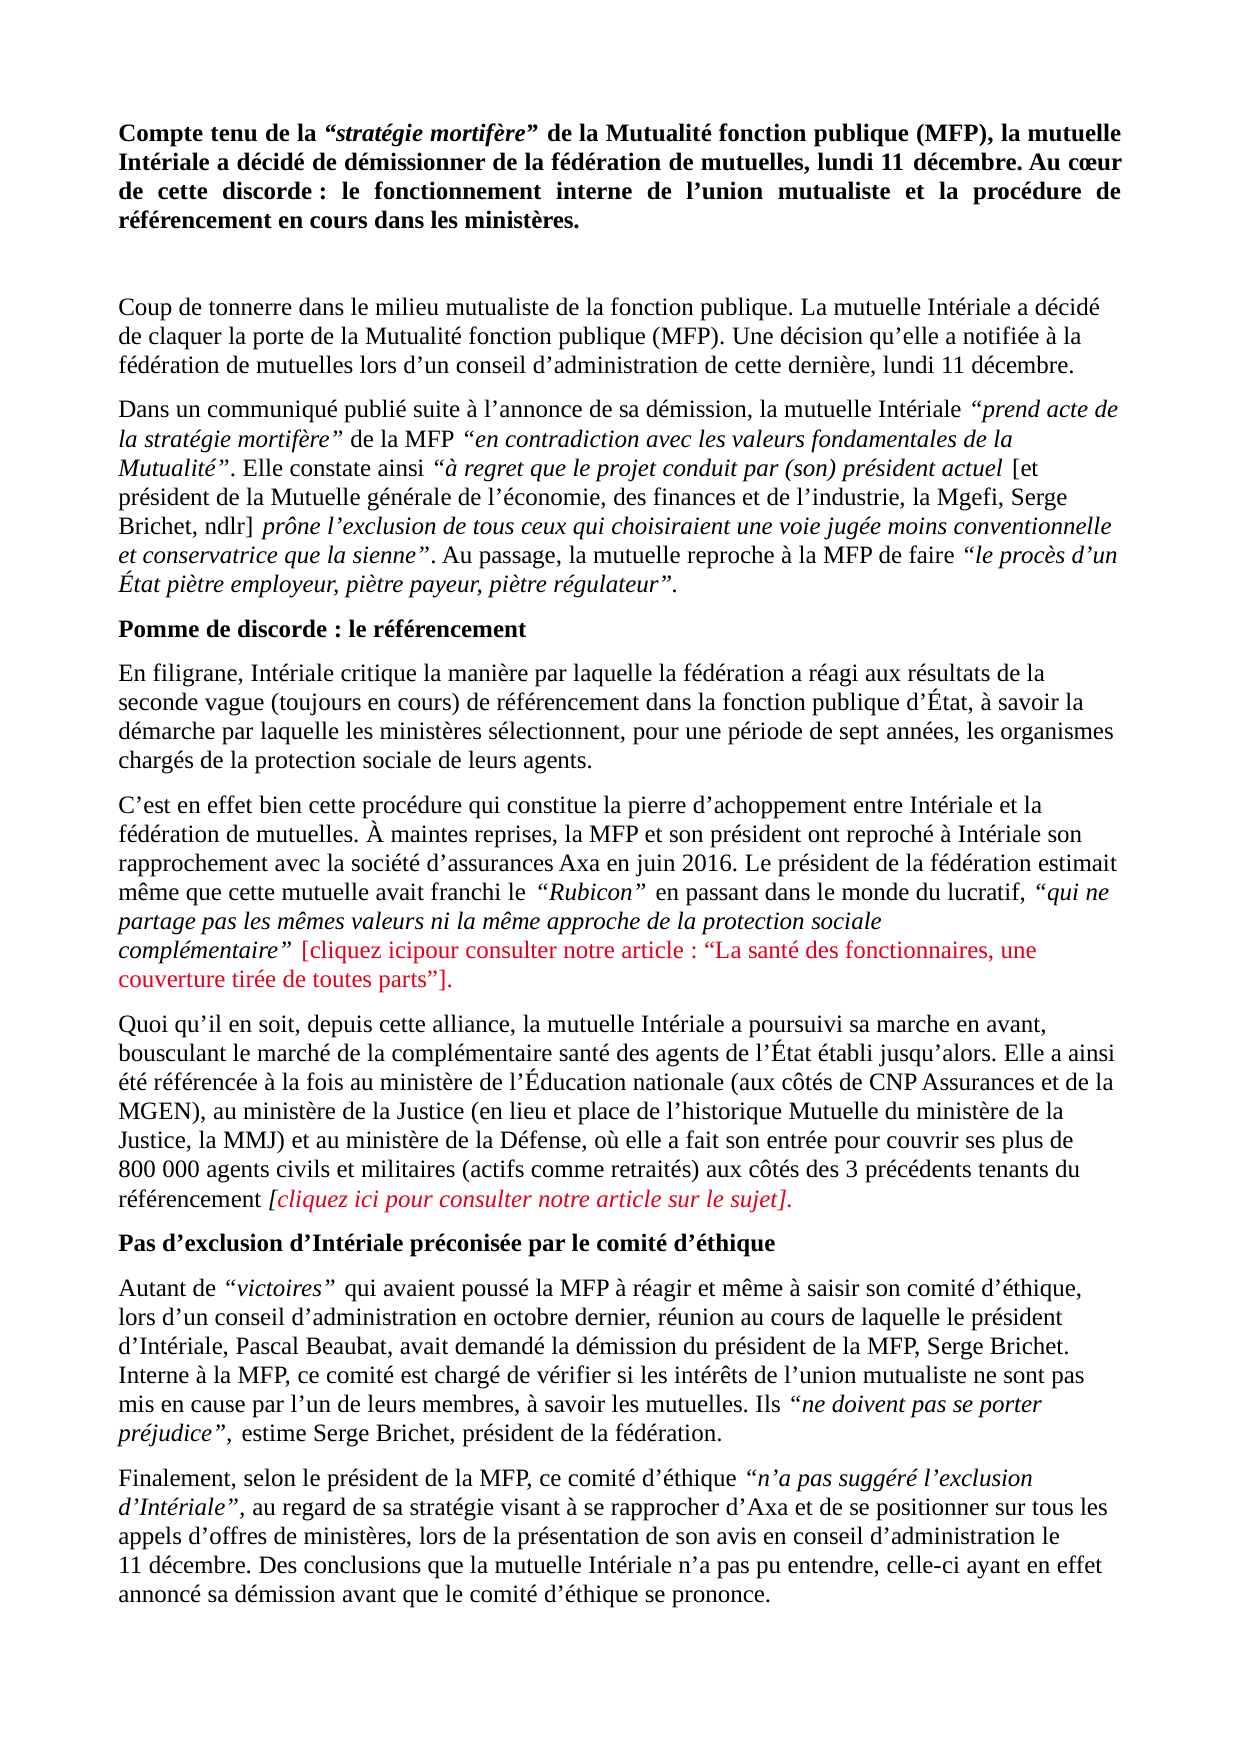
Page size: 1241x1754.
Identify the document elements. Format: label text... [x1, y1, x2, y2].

text Pas d’exclusion d’Intériale préconisée par le comité d’éthique [118, 1228, 1122, 1257]
text Quoi qu’il en soit, depuis cette alliance, la mutuelle Intériale a poursuivi sa marche en avant, bousculant le marché de la complémentaire santé des agents de l’État établi jusqu’alors. Elle a ainsi été référencée à la fois au ministère de l’Éducation nationale (aux côtés de CNP Assurances et de la MGEN), au ministère de la Justice (en lieu et place de l’historique Mutuelle du ministère de la Justice, la MMJ) et au ministère de la Défense, où elle a fait son entrée pour couvrir ses plus de 800 000 agents civils et militaires (actifs comme retraités) aux côtés des 3 précédents tenants du référencement [cliquez ici pour consulter notre article sur le sujet]. [118, 1009, 1122, 1212]
text Pomme de discorde : le référencement [118, 613, 1122, 642]
text C’est en effet bien cette procédure qui constitue la pierre d’achoppement entre Intériale et la fédération de mutuelles. À maintes reprises, la MFP et son président ont reproché à Intériale son rapprochement avec la société d’assurances Axa en juin 2016. Le président de la fédération estimait même que cette mutuelle avait franchi le “Rubicon” en passant dans le monde du lucratif, “qui ne partage pas les mêmes valeurs ni la même approche de la protection sociale complémentaire” [cliquez icipour consulter notre article : “La santé des fonctionnaires, une couverture tirée de toutes parts”]. [118, 790, 1122, 993]
text En filigrane, Intériale critique la manière par laquelle la fédération a réagi aux résultats de la seconde vague (toujours en cours) de référencement dans la fonction publique d’État, à savoir la démarche par laquelle les ministères sélectionnent, pour une période de sept années, les organismes chargés de la protection sociale de leurs agents. [118, 658, 1122, 774]
text Autant de “victoires” qui avaient poussé la MFP à réagir et même à saisir son comité d’éthique, lors d’un conseil d’administration en octobre dernier, réunion au cours de laquelle le président d’Intériale, Pascal Beaubat, avait demandé la démission du président de la MFP, Serge Brichet. Interne à la MFP, ce comité est chargé de vérifier si les intérêts de l’union mutualiste ne sont pas mis en cause par l’un de leurs membres, à savoir les mutuelles. Ils “ne doivent pas se porter préjudice”, estime Serge Brichet, président de la fédération. [118, 1273, 1122, 1447]
text Dans un communiqué publié suite à l’annonce de sa démission, la mutuelle Intériale “prend acte de la stratégie mortifère” de la MFP “en contradiction avec les valeurs fondamentales de la Mutualité”. Elle constate ainsi “à regret que le projet conduit par (son) président actuel [et président de la Mutuelle générale de l’économie, des finances et de l’industrie, la Mgefi, Serge Brichet, ndlr] prône l’exclusion de tous ceux qui choisiraient une voie jugée moins conventionnelle et conservatrice que la sienne”. Au passage, la mutuelle reproche à la MFP de faire “le procès d’un État piètre employeur, piètre payeur, piètre régulateur”. [118, 394, 1122, 598]
text Coup de tonnerre dans le milieu mutualiste de la fonction publique. La mutuelle Intériale a décidé de claquer la porte de la Mutualité fonction publique (MFP). Une décision qu’elle a notifiée à la fédération de mutuelles lors d’un conseil d’administration de cette dernière, lundi 11 décembre. [118, 292, 1122, 379]
text Finalement, selon le président de la MFP, ce comité d’éthique “n’a pas suggéré l’exclusion d’Intériale”, au regard de sa stratégie visant à se rapprocher d’Axa et de se positionner sur tous les appels d’offres de ministères, lors de la présentation de son avis en conseil d’administration le 11 décembre. Des conclusions que la mutuelle Intériale n’a pas pu entendre, celle-ci ayant en effet annoncé sa démission avant que le comité d’éthique se prononce. [118, 1463, 1122, 1608]
text Compte tenu de la “stratégie mortifère” de la Mutualité fonction publique (MFP), la mutuelle Intériale a décidé de démissionner de la fédération de mutuelles, lundi 11 décembre. Au cœur de cette discorde : le fonctionnement interne de l’union mutualiste et la procédure de référencement en cours dans les ministères. [118, 118, 1122, 234]
